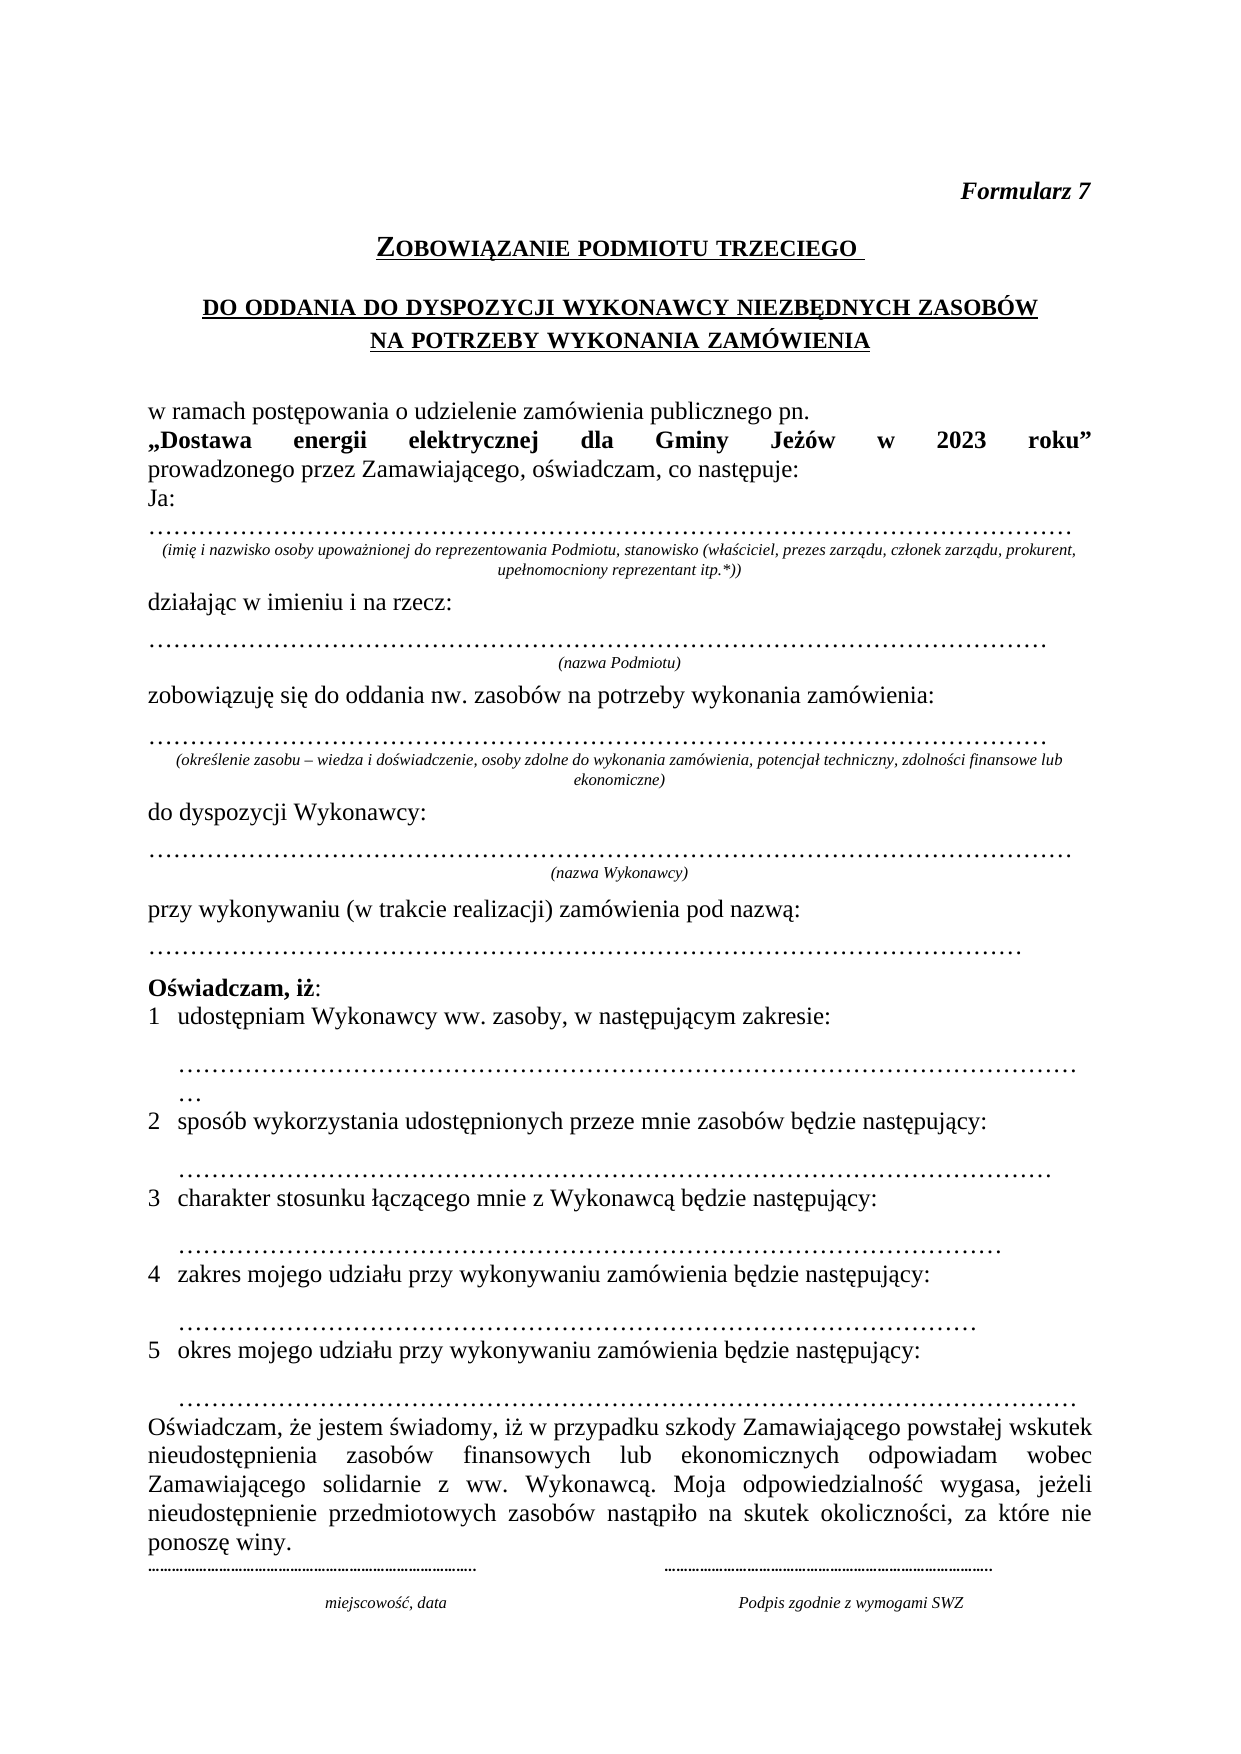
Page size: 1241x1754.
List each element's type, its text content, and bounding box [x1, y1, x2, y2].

list udostępniam Wykonawcy ww. zasoby, w następującym zakresie: [148, 1001, 1093, 1030]
text „Dostawa energii elektrycznej dla Gminy Jeżów w 2023 roku” prowadzonego przez Zamawiającego, oświadczam, co następuje: [148, 425, 1093, 483]
text do dyspozycji Wykonawcy: [148, 797, 1093, 826]
text działając w imieniu i na rzecz: [148, 587, 1093, 616]
text w ramach postępowania o udzielenie zamówienia publicznego pn. [148, 396, 1093, 425]
text do oddania do dyspozycji wykonawcy niezbędnych zasobów na potrzeby wykonania zamówienia [148, 288, 1093, 355]
text ……………………………………………………………………………………………… [148, 721, 1093, 750]
text Oświadczam, iż: [148, 973, 1093, 1001]
text Zobowiązanie podmiotu trzeciego [148, 229, 1093, 263]
text ……………………………………………………………………………………………… [177, 1383, 1093, 1412]
text Ja: ………………………………………………………………………………………………… [148, 483, 1093, 540]
text przy wykonywaniu (w trakcie realizacji) zamówienia pod nazwą: [148, 894, 1093, 923]
list zakres mojego udziału przy wykonywaniu zamówienia będzie następujący: [148, 1259, 1093, 1288]
text …………………………………………………………………………………… [177, 1307, 1093, 1336]
text (nazwa Podmiotu) [148, 653, 1093, 672]
text miejscowość, data Podpis zgodnie z wymogami SWZ [325, 1593, 1093, 1613]
text ……………………………………………………………………………………………… [148, 624, 1093, 653]
text Formularz 7 [148, 176, 1093, 204]
text ………………………………………………………………………………………………… [177, 1049, 1093, 1106]
text (określenie zasobu – wiedza i doświadczenie, osoby zdolne do wykonania zamówienia, potencjał techniczny, zdolności finansowe lub ekonomiczne) [148, 750, 1093, 788]
list okres mojego udziału przy wykonywaniu zamówienia będzie następujący: [148, 1336, 1093, 1364]
text ……………………………………………………………………….. ……………………………………………………………………….. [148, 1556, 1093, 1576]
text …………………………………………………………………………………………… [177, 1154, 1093, 1183]
text ……………………………………………………………………………………… [177, 1230, 1093, 1259]
list charakter stosunku łączącego mnie z Wykonawcą będzie następujący: [148, 1183, 1093, 1212]
text (imię i nazwisko osoby upoważnionej do reprezentowania Podmiotu, stanowisko (właściciel, prezes zarządu, członek zarządu, prokurent, upełnomocniony reprezentant itp.*)) [148, 540, 1093, 578]
text Oświadczam, że jestem świadomy, iż w przypadku szkody Zamawiającego powstałej wskutek nieudostępnienia zasobów finansowych lub ekonomicznych odpowiadam wobec Zamawiającego solidarnie z ww. Wykonawcą. Moja odpowiedzialność wygasa, jeżeli nieudostępnienie przedmiotowych zasobów nastąpiło na skutek okoliczności, za które nie ponoszę winy. [148, 1412, 1093, 1556]
text (nazwa Wykonawcy) [148, 863, 1093, 882]
text ………………………………………………………………………………………………… [148, 834, 1093, 863]
text zobowiązuję się do oddania nw. zasobów na potrzeby wykonania zamówienia: [148, 680, 1093, 709]
text …………………………………………………………………………………………… [148, 931, 1093, 960]
list sposób wykorzystania udostępnionych przeze mnie zasobów będzie następujący: [148, 1106, 1093, 1135]
